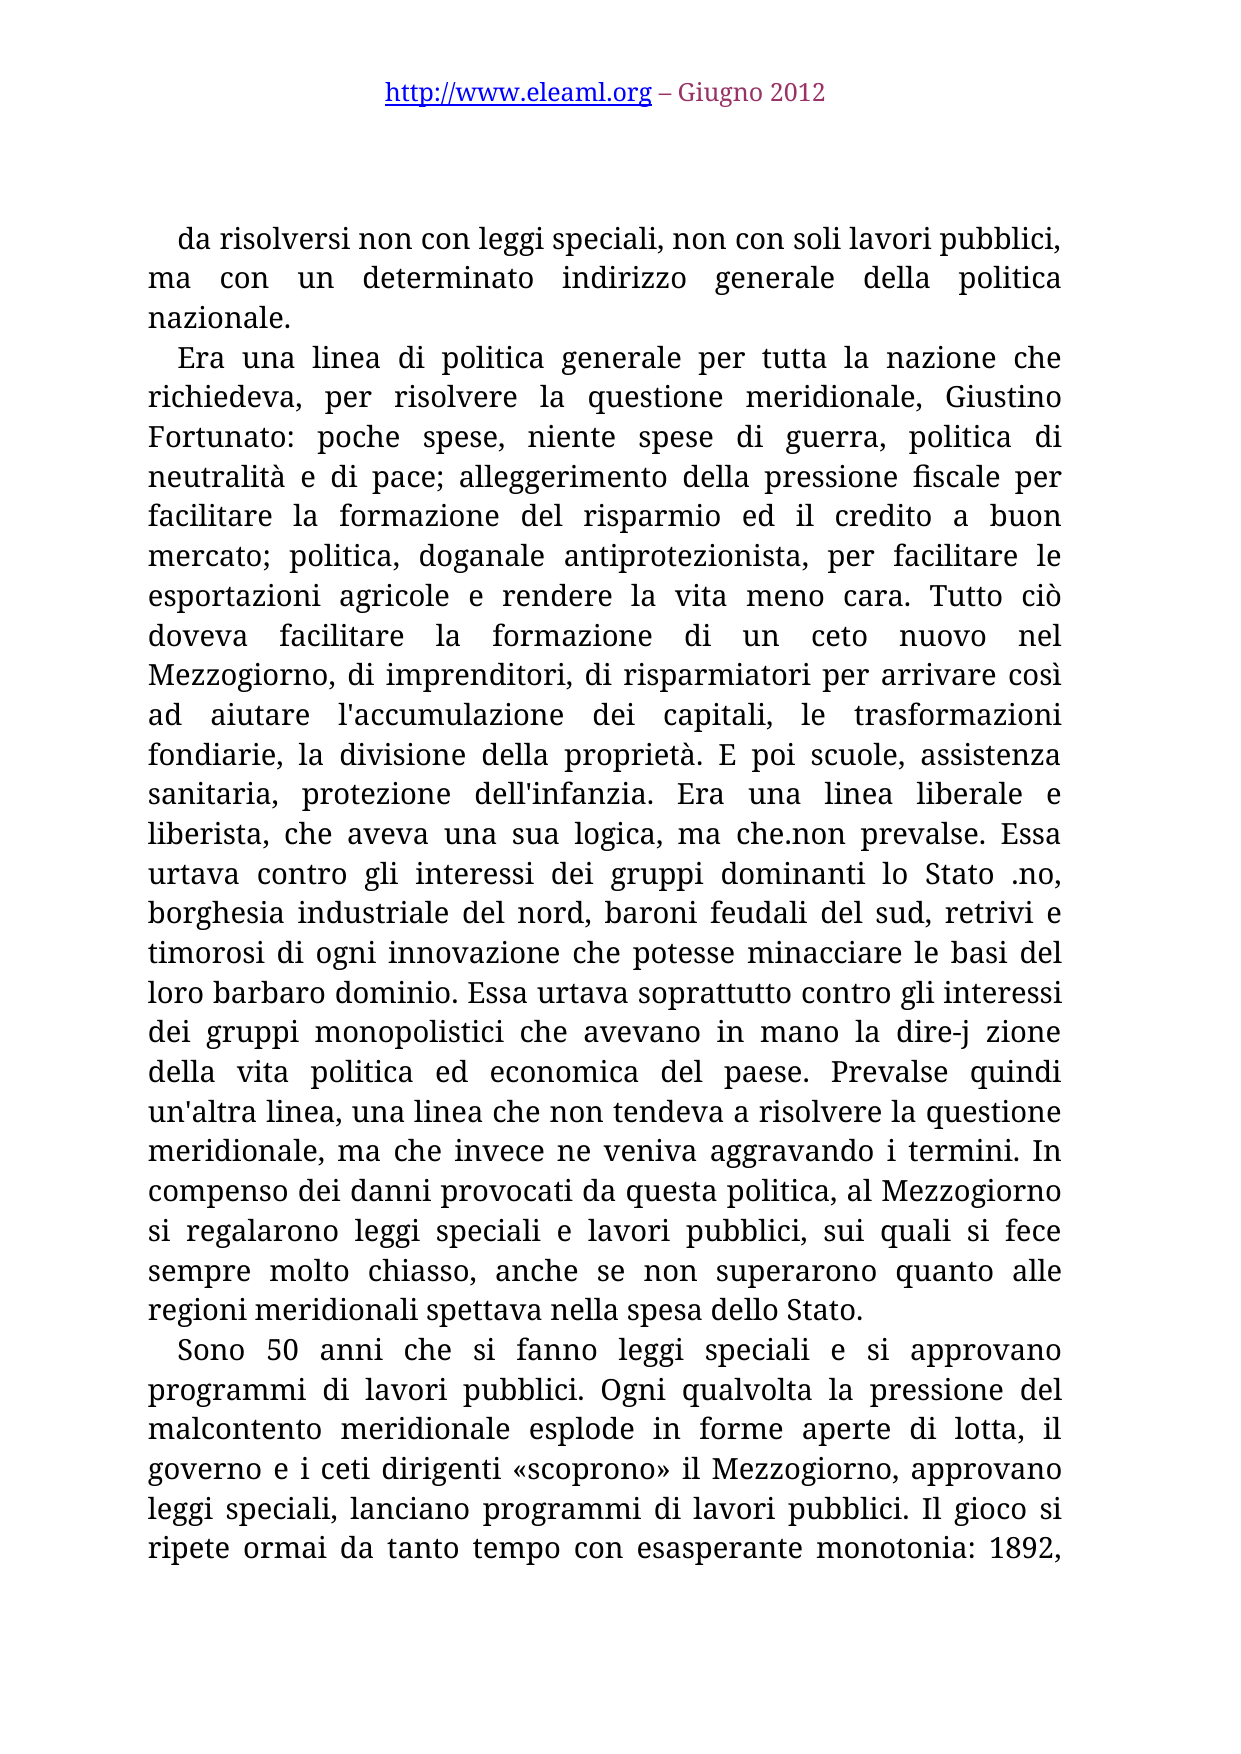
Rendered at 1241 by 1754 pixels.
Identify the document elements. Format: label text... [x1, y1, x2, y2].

text da risolversi non con leggi speciali, non con soli lavori pubblici, ma con un determinato indirizzo generale della politica nazionale. [148, 218, 1063, 337]
text Sono 50 anni che si fanno leggi speciali e si approvano programmi di lavori pubblici. Ogni qualvolta la pressione del malcontento meridionale esplode in forme aperte di lotta, il governo e i ceti dirigenti «scoprono» il Mezzogiorno, approvano leggi speciali, lanciano programmi di lavori pubblici. Il gioco si ripete ormai da tanto tempo con esasperante monotonia: 1892, [148, 1329, 1063, 1567]
text Era una linea di politica generale per tutta la nazione che richiedeva, per risolvere la questione meridionale, Giustino Fortunato: poche spese, niente spese di guerra, politica di neutralità e di pace; alleggerimento della pressione fiscale per facilitare la formazione del risparmio ed il credito a buon mercato; politica, doganale antiprotezionista, per facilitare le esportazioni agricole e rendere la vita meno cara. Tutto ciò doveva facilitare la formazione di un ceto nuovo nel Mezzogiorno, di imprenditori, di risparmiatori per arrivare così ad aiutare l'accumulazione dei capitali, le trasformazioni fondiarie, la divisione della proprietà. E poi scuole, assistenza sanitaria, protezione dell'infanzia. Era una linea liberale e liberista, che aveva una sua logica, ma che.non prevalse. Essa urtava contro gli interessi dei gruppi dominanti lo Stato .no, borghesia industriale del nord, baroni feudali del sud, retrivi e timorosi di ogni innovazione che potesse minacciare le basi del loro barbaro dominio. Essa urtava soprattutto contro gli interessi dei gruppi monopolistici che avevano in mano la dire-j zione della vita politica ed economica del paese. Prevalse quindi un'altra linea, una linea che non tendeva a risolvere la questione meridionale, ma che invece ne veniva aggravando i termini. In compenso dei danni provocati da questa politica, al Mezzogiorno si regalarono leggi speciali e lavori pubblici, sui quali si fece sempre molto chiasso, anche se non superarono quanto alle regioni meridionali spettava nella spesa dello Stato. [148, 337, 1063, 1329]
